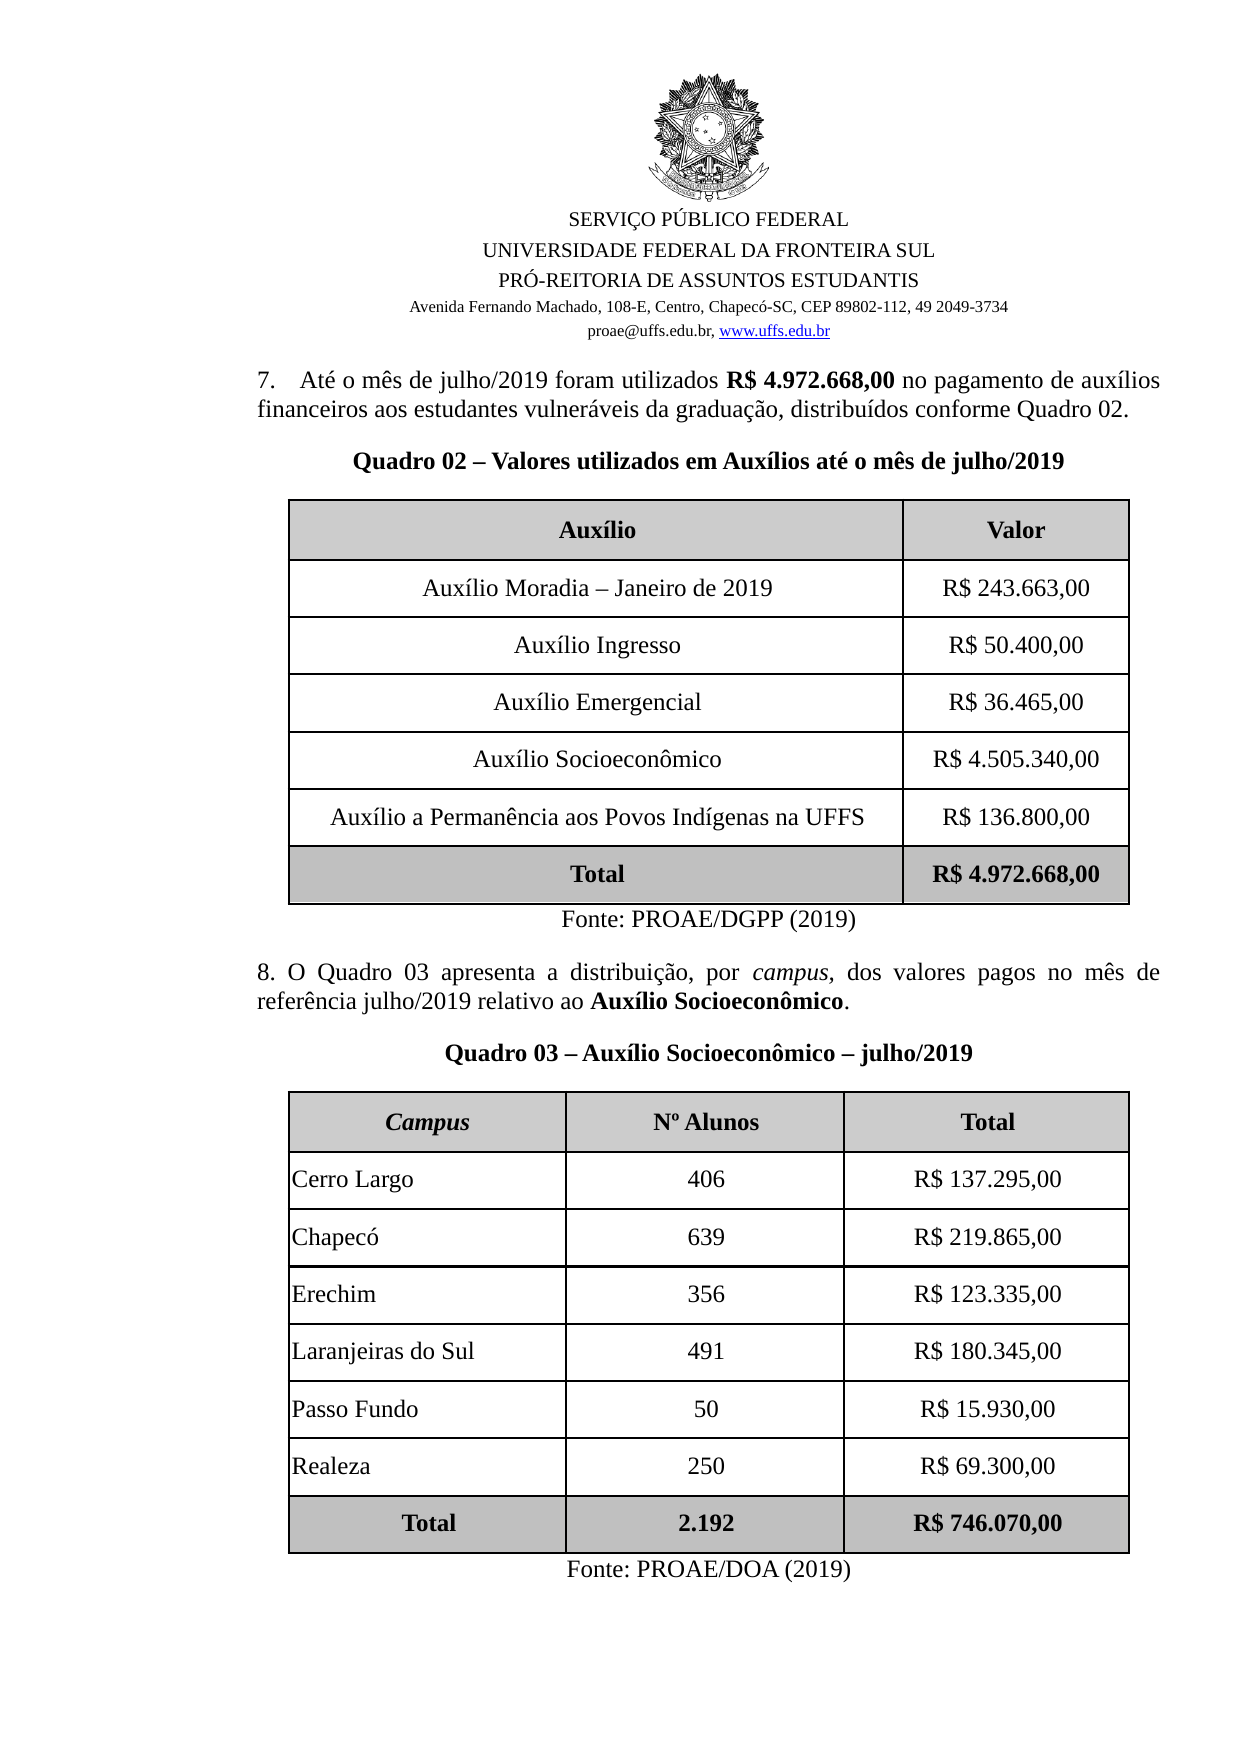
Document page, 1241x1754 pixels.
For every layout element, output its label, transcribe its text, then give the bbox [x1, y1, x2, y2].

table_cell Auxílio Moradia – Janeiro de 2019 [290, 561, 902, 616]
table_cell Auxílio a Permanência aos Povos Indígenas na UFFS [290, 790, 902, 845]
table_cell R$ 137.295,00 [845, 1153, 1128, 1208]
table_cell Chapecó [290, 1210, 565, 1265]
table_cell 491 [567, 1325, 843, 1380]
table_cell 406 [567, 1153, 843, 1208]
table_cell R$ 180.345,00 [845, 1325, 1128, 1380]
table_cell Auxílio Emergencial [290, 675, 902, 731]
table_header Campus [290, 1093, 565, 1151]
text Fonte: PROAE/DOA (2019) [257, 1554, 1161, 1583]
table_header Nº Alunos [567, 1093, 843, 1151]
table_cell R$ 36.465,00 [904, 675, 1128, 731]
table_cell Total [290, 847, 902, 902]
text 7. Até o mês de julho/2019 foram utilizados R$ 4.972.668,00 no pagamento de auxílios financeiros aos estudantes vulneráveis da graduação, distribuídos conforme Quadro 02. [257, 365, 1161, 422]
table_cell 2.192 [567, 1497, 843, 1552]
table_cell 50 [567, 1382, 843, 1437]
table_header Auxílio [290, 501, 902, 559]
table_cell R$ 69.300,00 [845, 1439, 1128, 1494]
table_cell R$ 746.070,00 [845, 1497, 1128, 1552]
table_header Total [845, 1093, 1128, 1151]
table_cell Erechim [290, 1268, 565, 1323]
text Quadro 03 – Auxílio Socioeconômico – julho/2019 [257, 1038, 1161, 1067]
table_cell R$ 4.505.340,00 [904, 733, 1128, 788]
table_header Valor [904, 501, 1128, 559]
table_cell 250 [567, 1439, 843, 1494]
table_cell Passo Fundo [290, 1382, 565, 1437]
table_cell R$ 15.930,00 [845, 1382, 1128, 1437]
text Quadro 02 – Valores utilizados em Auxílios até o mês de julho/2019 [257, 446, 1161, 475]
table_cell R$ 50.400,00 [904, 618, 1128, 673]
table_cell 639 [567, 1210, 843, 1265]
table_cell Cerro Largo [290, 1153, 565, 1208]
text Fonte: PROAE/DGPP (2019) [257, 904, 1161, 933]
table_cell Total [290, 1497, 565, 1552]
table_cell Laranjeiras do Sul [290, 1325, 565, 1380]
table_cell 356 [567, 1268, 843, 1323]
table_cell R$ 219.865,00 [845, 1210, 1128, 1265]
table_cell R$ 136.800,00 [904, 790, 1128, 845]
text 8. O Quadro 03 apresenta a distribuição, por campus, dos valores pagos no mês de referência julho/2019 relativo ao Auxílio Socioeconômico. [257, 957, 1161, 1014]
table_cell Auxílio Ingresso [290, 618, 902, 673]
table_cell R$ 4.972.668,00 [904, 847, 1128, 902]
table_cell R$ 243.663,00 [904, 561, 1128, 616]
table_cell Auxílio Socioeconômico [290, 733, 902, 788]
table_cell Realeza [290, 1439, 565, 1494]
table_cell R$ 123.335,00 [845, 1268, 1128, 1323]
